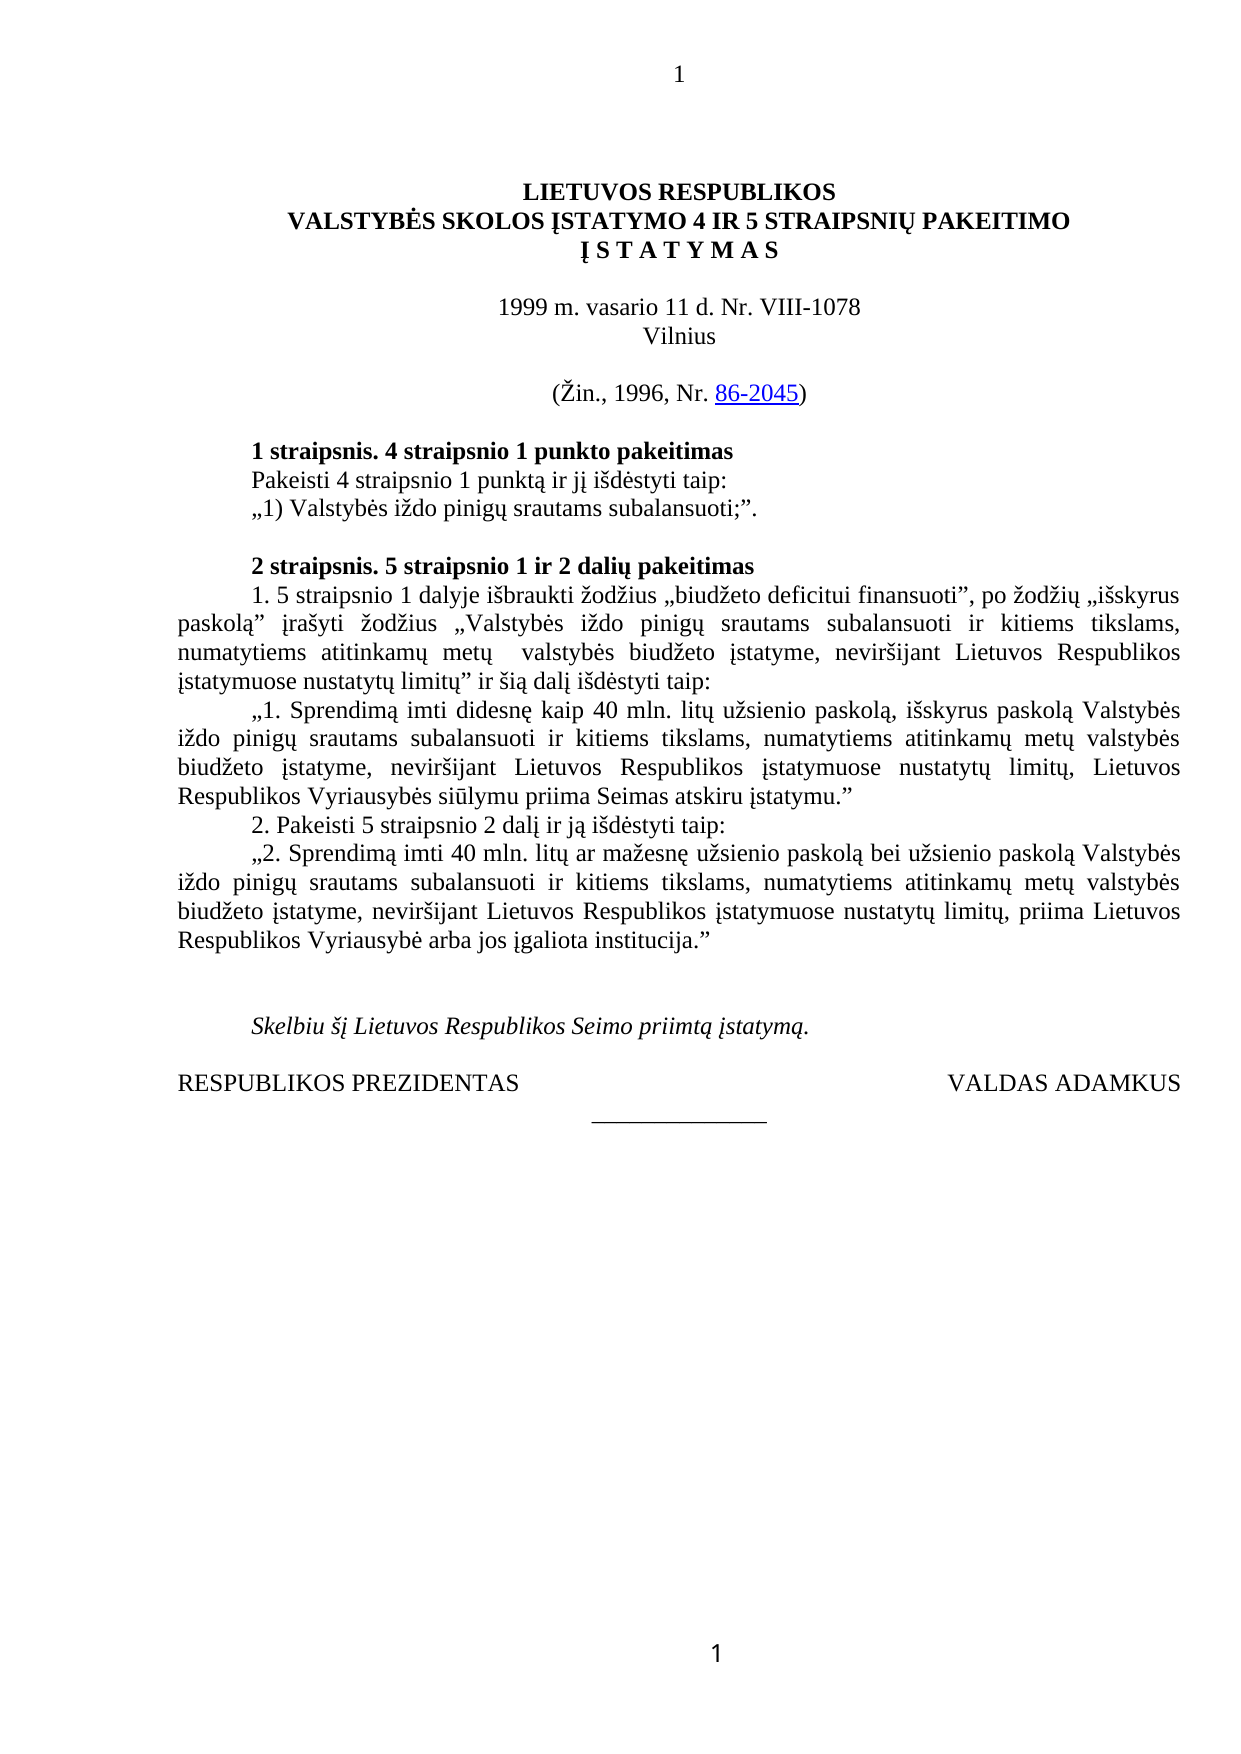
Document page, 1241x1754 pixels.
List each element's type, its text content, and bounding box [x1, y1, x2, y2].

text Į S T A T Y M A S [177, 235, 1181, 263]
text „1. Sprendimą imti didesnę kaip 40 mln. litų užsienio paskolą, išskyrus paskolą Valstybės iždo pinigų srautams subalansuoti ir kitiems tikslams, numatytiems atitinkamų metų valstybės biudžeto įstatyme, neviršijant Lietuvos Respublikos įstatymuose nustatytų limitų, Lietuvos Respublikos Vyriausybės siūlymu priima Seimas atskiru įstatymu.” [177, 695, 1181, 810]
text 1 straipsnis. 4 straipsnio 1 punkto pakeitimas [177, 436, 1181, 465]
text 2 straipsnis. 5 straipsnio 1 ir 2 dalių pakeitimas [177, 551, 1181, 580]
text (Žin., 1996, Nr. 86-2045) [177, 378, 1181, 407]
text Pakeisti 4 straipsnio 1 punktą ir jį išdėstyti taip: [177, 465, 1181, 493]
text LIETUVOS RESPUBLIKOS [177, 177, 1181, 206]
text 1999 m. vasario 11 d. Nr. VIII-1078 [177, 292, 1181, 321]
text 1. 5 straipsnio 1 dalyje išbraukti žodžius „biudžeto deficitui finansuoti”, po žodžių „išskyrus paskolą” įrašyti žodžius „Valstybės iždo pinigų srautams subalansuoti ir kitiems tikslams, numatytiems atitinkamų metų valstybės biudžeto įstatyme, neviršijant Lietuvos Respublikos įstatymuose nustatytų limitų” ir šią dalį išdėstyti taip: [177, 580, 1181, 695]
text Vilnius [177, 321, 1181, 350]
text „1) Valstybės iždo pinigų srautams subalansuoti;”. [177, 493, 1181, 522]
text VALSTYBĖS SKOLOS ĮSTATYMO 4 IR 5 STRAIPSNIŲ PAKEITIMO [177, 206, 1181, 235]
text „2. Sprendimą imti 40 mln. litų ar mažesnę užsienio paskolą bei užsienio paskolą Valstybės iždo pinigų srautams subalansuoti ir kitiems tikslams, numatytiems atitinkamų metų valstybės biudžeto įstatyme, neviršijant Lietuvos Respublikos įstatymuose nustatytų limitų, priima Lietuvos Respublikos Vyriausybė arba jos įgaliota institucija.” [177, 838, 1181, 953]
text Skelbiu šį Lietuvos Respublikos Seimo priimtą įstatymą. [177, 1011, 1181, 1040]
text ______________ [177, 1097, 1181, 1126]
text RESPUBLIKOS PREZIDENTAS VALDAS ADAMKUS [177, 1068, 1181, 1097]
text 2. Pakeisti 5 straipsnio 2 dalį ir ją išdėstyti taip: [177, 810, 1181, 838]
